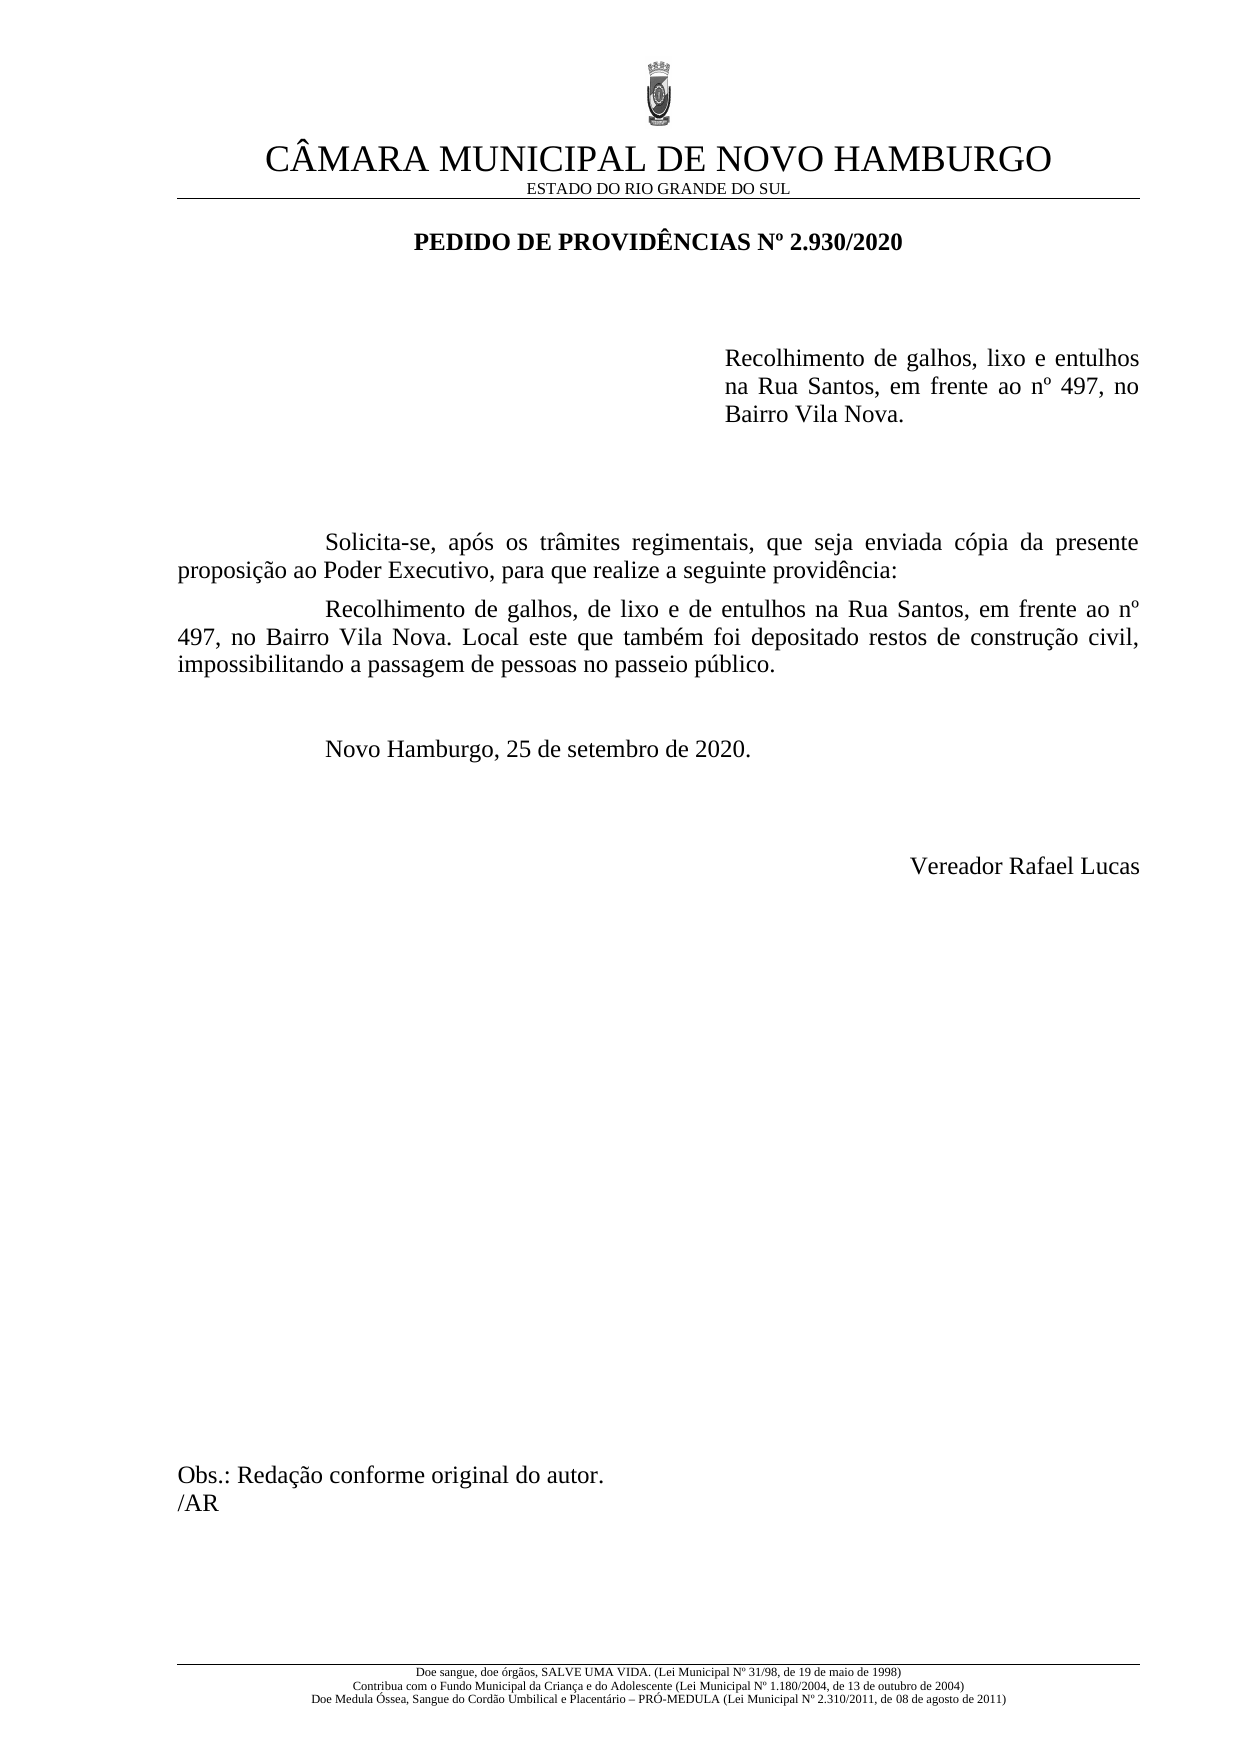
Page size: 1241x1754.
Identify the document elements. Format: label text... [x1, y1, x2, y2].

text Solicita-se, após os trâmites regimentais, que seja enviada cópia da presente proposição ao Poder Executivo, para que realize a seguinte providência: [177, 528, 1140, 583]
text /AR [177, 1489, 1140, 1517]
text Vereador Rafael Lucas [649, 852, 1140, 879]
text Recolhimento de galhos, de lixo e de entulhos na Rua Santos, em frente ao nº 497, no Bairro Vila Nova. Local este que também foi depositado restos de construção civil, impossibilitando a passagem de pessoas no passeio público. [177, 595, 1140, 678]
list Recolhimento de galhos, lixo e entulhos na Rua Santos, em frente ao nº 497, no Bairro Vila Nova. [687, 344, 1140, 428]
text Obs.: Redação conforme original do autor. [177, 1461, 1140, 1489]
text Novo Hamburgo, 25 de setembro de 2020. [177, 736, 1140, 763]
text PEDIDO DE PROVIDÊNCIAS Nº 2.930/2020 [177, 228, 1140, 256]
